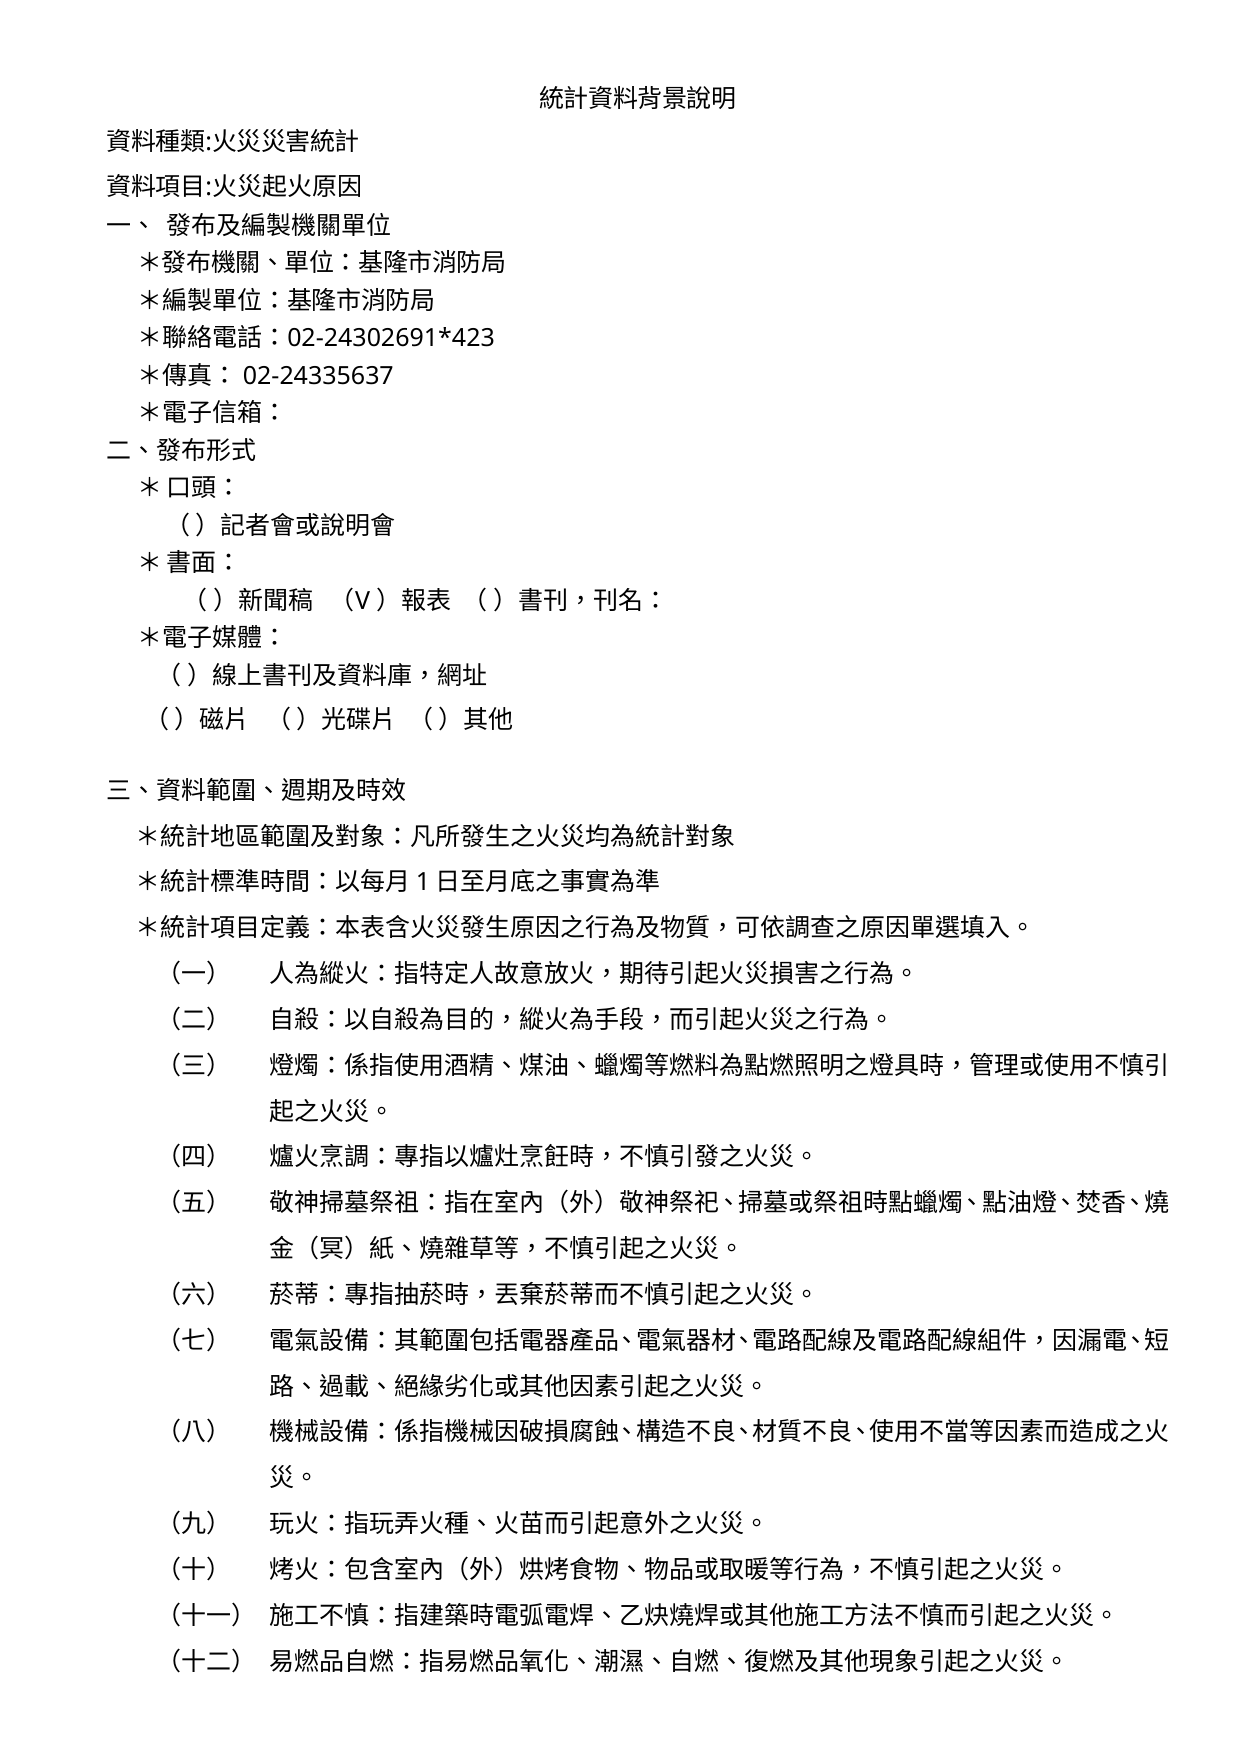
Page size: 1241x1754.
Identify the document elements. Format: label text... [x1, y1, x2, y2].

list 自殺：以自殺為目的，縱火為手段，而引起火災之行為。 [156, 992, 1169, 1037]
text ＊統計標準時間：以每月1日至月底之事實為準 [106, 854, 1169, 900]
text ＊聯絡電話：02-24302691*423 [137, 317, 1169, 354]
text ＊傳真： 02-24335637 [137, 354, 1169, 392]
text 統計資料背景說明 [106, 71, 1169, 117]
list 敬神掃墓祭祖：指在室內（外）敬神祭祀、掃墓或祭祖時點蠟燭、點油燈、焚香、燒金（冥）紙、燒雜草等，不慎引起之火災。 [156, 1175, 1169, 1267]
list 書面： [137, 542, 1169, 579]
text ＊電子媒體： [137, 617, 1169, 654]
list 施工不慎：指建築時電弧電焊、乙炔燒焊或其他施工方法不慎而引起之火災。 [156, 1587, 1169, 1633]
text （ ）記者會或說明會 [106, 504, 1169, 542]
list 菸蒂：專指抽菸時，丟棄菸蒂而不慎引起之火災。 [156, 1267, 1169, 1312]
list 人為縱火：指特定人故意放火，期待引起火災損害之行為。 [156, 946, 1169, 992]
text （ ）新聞稿 （V ）報表 （ ）書刊，刊名： [137, 579, 1169, 617]
text ＊統計項目定義：本表含火災發生原因之行為及物質，可依調查之原因單選填入。 [106, 900, 1169, 946]
list 玩火：指玩弄火種、火苗而引起意外之火災。 [156, 1496, 1169, 1542]
list 機械設備：係指機械因破損腐蝕、構造不良、材質不良、使用不當等因素而造成之火災。 [156, 1404, 1169, 1496]
list 口頭： [137, 467, 1169, 504]
text ＊編製單位：基隆市消防局 [137, 279, 1169, 317]
text 三、資料範圍、週期及時效 [106, 762, 1169, 808]
list 易燃品自燃：指易燃品氧化、潮濕、自燃、復燃及其他現象引起之火災。 [156, 1633, 1169, 1679]
list 爐火烹調：專指以爐灶烹飪時，不慎引發之火災。 [156, 1129, 1169, 1175]
text ＊統計地區範圍及對象：凡所發生之火災均為統計對象 [106, 808, 1169, 854]
list 發布及編製機關單位 [106, 204, 1169, 242]
list 烤火：包含室內（外）烘烤食物、物品或取暖等行為，不慎引起之火災。 [156, 1542, 1169, 1587]
text （ ）線上書刊及資料庫，網址 [106, 654, 1203, 692]
text 二、發布形式 [106, 429, 1169, 467]
list 燈燭：係指使用酒精、煤油、蠟燭等燃料為點燃照明之燈具時，管理或使用不慎引起之火災。 [156, 1037, 1169, 1129]
list 電氣設備：其範圍包括電器產品、電氣器材、電路配線及電路配線組件，因漏電、短路、過載、絕緣劣化或其他因素引起之火災。 [156, 1312, 1169, 1404]
text 資料項目:火災起火原因 [106, 158, 1169, 204]
text 資料種類:火災災害統計 [106, 117, 1169, 158]
text ＊發布機關、單位：基隆市消防局 [137, 242, 1169, 279]
text （ ）磁片 （ ）光碟片 （ ）其他 [106, 692, 1203, 737]
text ＊電子信箱： [137, 392, 1169, 429]
